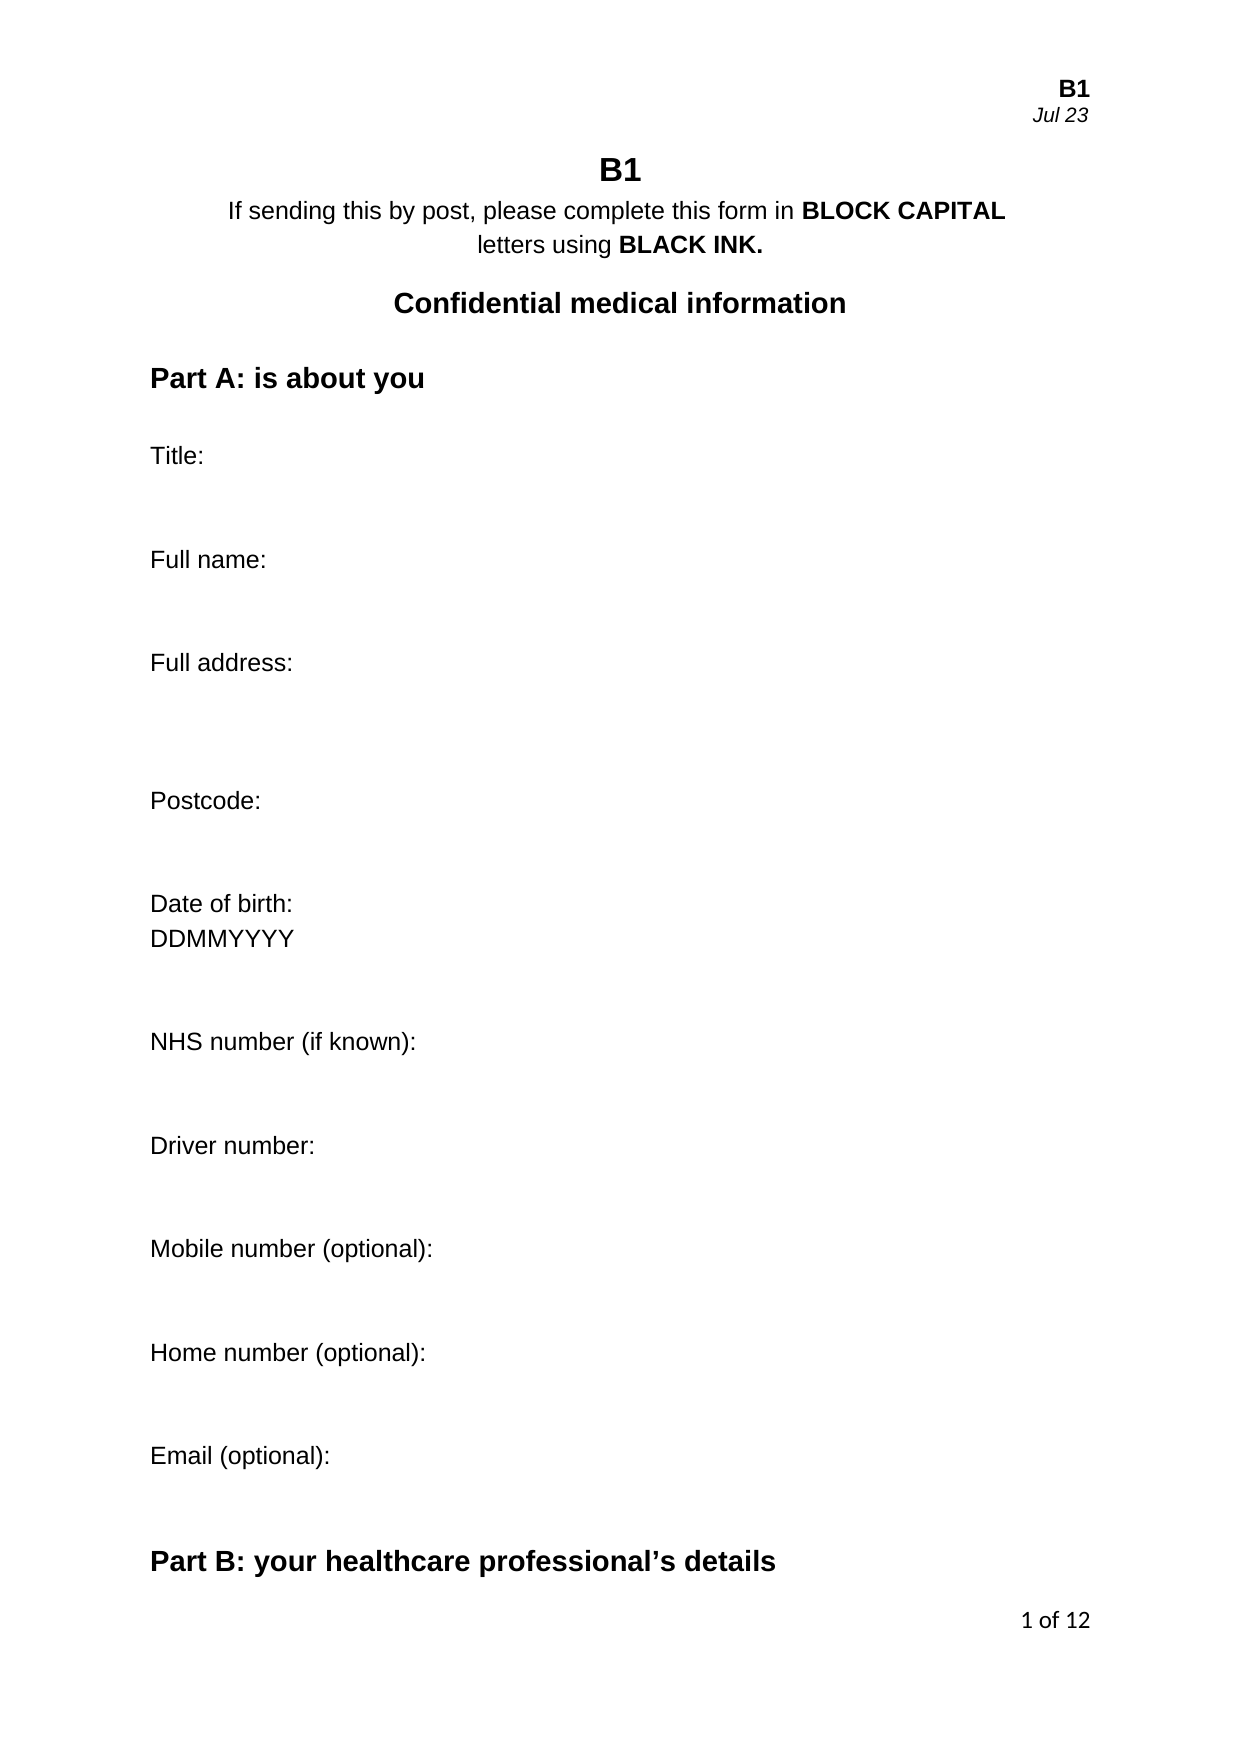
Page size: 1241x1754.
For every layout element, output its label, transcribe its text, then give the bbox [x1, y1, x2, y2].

text Email (optional): [150, 1441, 1090, 1470]
text B1 [150, 150, 1090, 188]
text NHS number (if known): [150, 1027, 1090, 1056]
text Home number (optional): [150, 1338, 1090, 1366]
text Title: [150, 441, 1090, 470]
text Driver number: [150, 1131, 1090, 1159]
text Confidential medical information [150, 265, 1090, 319]
text Date of birth: DDMMYYYY [150, 889, 1090, 953]
text If sending this by post, please complete this form in BLOCK CAPITAL letters using BLACK INK. [150, 196, 1090, 259]
text Postcode: [150, 786, 1090, 815]
text Full name: [150, 544, 1090, 573]
text Part B: your healthcare professional’s details [150, 1544, 1090, 1578]
text Part A: is about you [150, 361, 1090, 394]
text Full address: [150, 648, 1090, 677]
text Mobile number (optional): [150, 1234, 1090, 1263]
